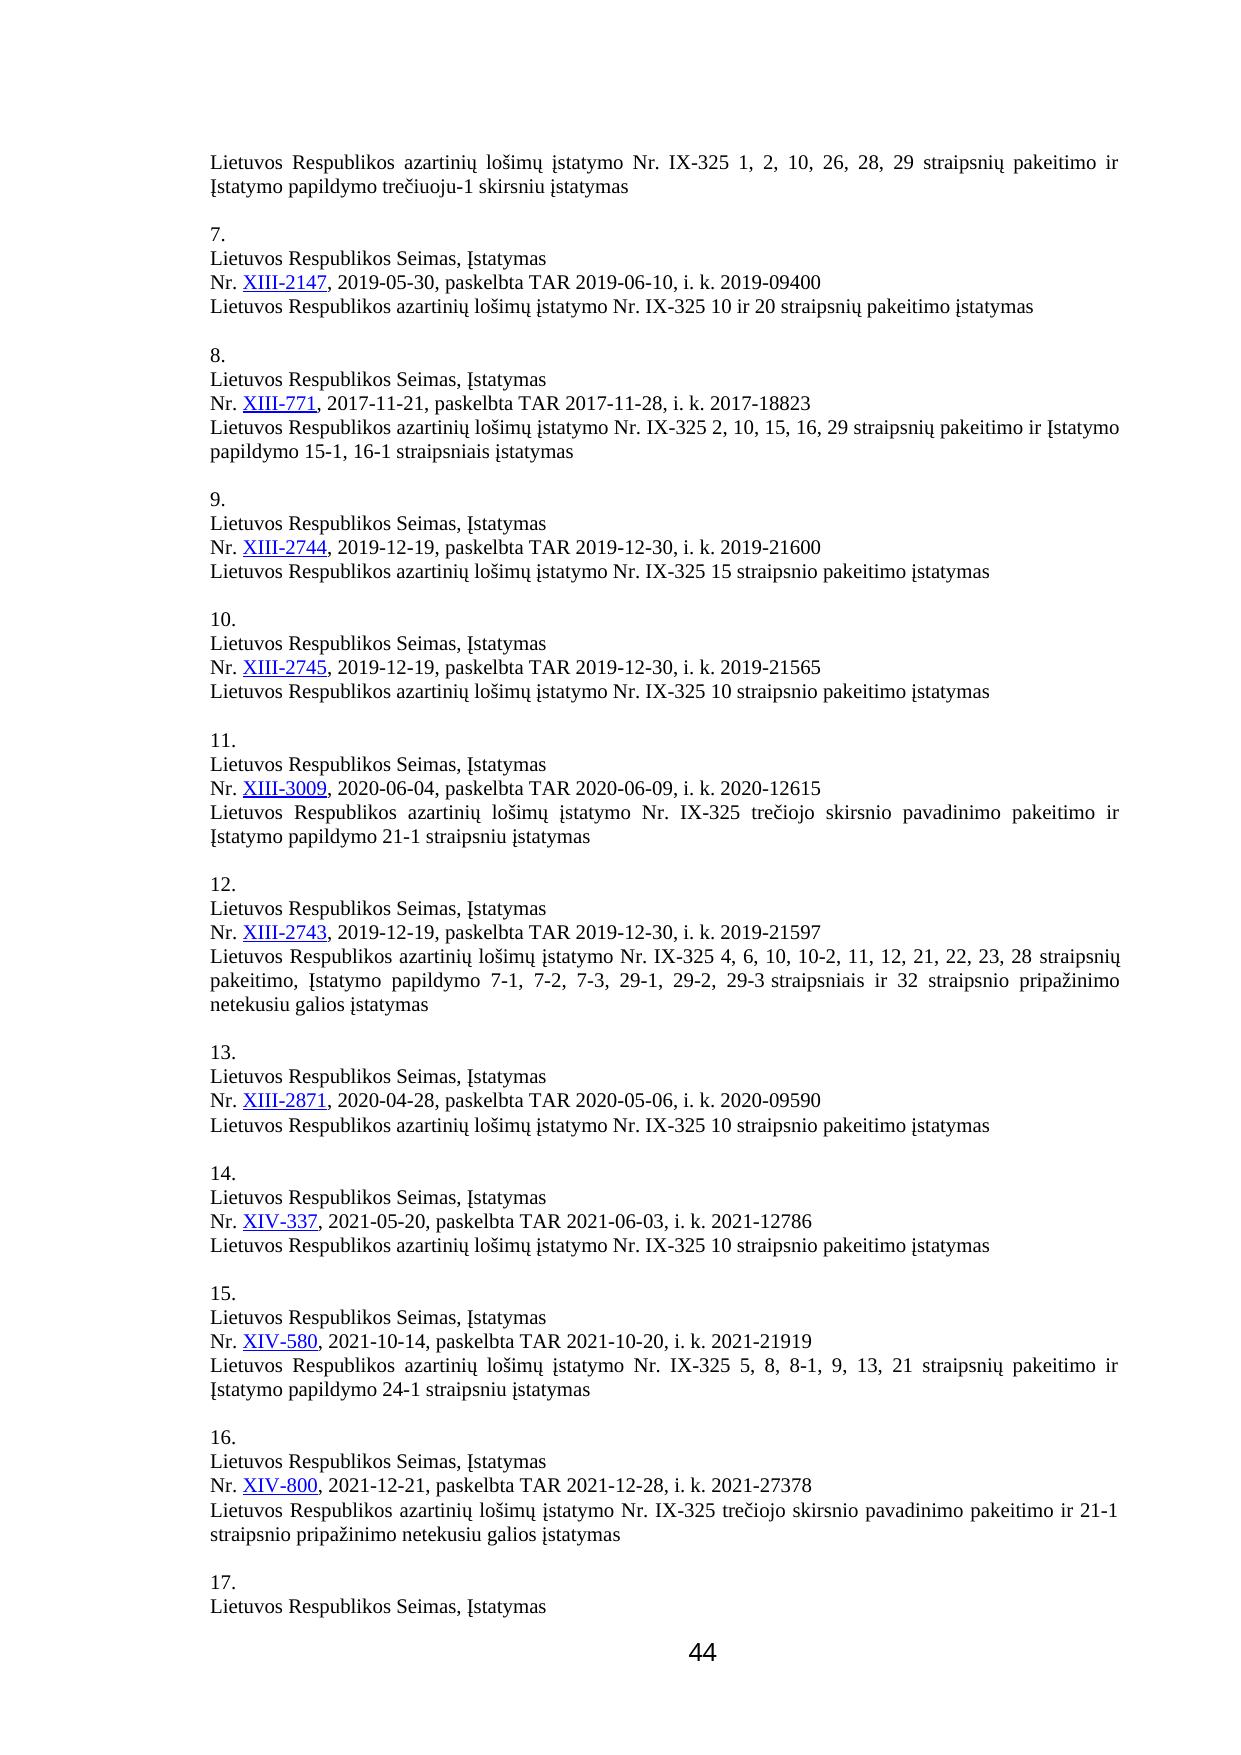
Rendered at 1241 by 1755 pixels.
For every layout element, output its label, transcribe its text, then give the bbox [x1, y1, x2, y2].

text Lietuvos Respublikos Seimas, Įstatymas [210, 246, 1120, 270]
text Nr. XIV-800, 2021-12-21, paskelbta TAR 2021-12-28, i. k. 2021-27378 [210, 1473, 1120, 1497]
text Lietuvos Respublikos Seimas, Įstatymas [210, 1185, 1120, 1209]
text Lietuvos Respublikos Seimas, Įstatymas [210, 1064, 1120, 1088]
text 14. [210, 1161, 1120, 1185]
text Lietuvos Respublikos azartinių lošimų įstatymo Nr. IX-325 trečiojo skirsnio pavadinimo pakeitimo ir 21-1 straipsnio pripažinimo netekusiu galios įstatymas [210, 1497, 1120, 1546]
text Lietuvos Respublikos Seimas, Įstatymas [210, 511, 1120, 535]
text Lietuvos Respublikos Seimas, Įstatymas [210, 367, 1120, 391]
text Nr. XIV-580, 2021-10-14, paskelbta TAR 2021-10-20, i. k. 2021-21919 [210, 1329, 1120, 1353]
text Lietuvos Respublikos Seimas, Įstatymas [210, 1449, 1120, 1473]
text Lietuvos Respublikos Seimas, Įstatymas [210, 896, 1120, 920]
text 9. [210, 487, 1120, 511]
text Nr. XIII-2147, 2019-05-30, paskelbta TAR 2019-06-10, i. k. 2019-09400 [210, 270, 1120, 294]
text Nr. XIII-2745, 2019-12-19, paskelbta TAR 2019-12-30, i. k. 2019-21565 [210, 655, 1120, 679]
text Lietuvos Respublikos azartinių lošimų įstatymo Nr. IX-325 15 straipsnio pakeitimo įstatymas [210, 559, 1120, 583]
text Lietuvos Respublikos azartinių lošimų įstatymo Nr. IX-325 5, 8, 8-1, 9, 13, 21 straipsnių pakeitimo ir Įstatymo papildymo 24-1 straipsniu įstatymas [210, 1353, 1120, 1401]
text 11. [210, 727, 1120, 752]
text 16. [210, 1425, 1120, 1449]
text 12. [210, 872, 1120, 896]
text Lietuvos Respublikos azartinių lošimų įstatymo Nr. IX-325 1, 2, 10, 26, 28, 29 straipsnių pakeitimo ir Įstatymo papildymo trečiuoju-1 skirsniu įstatymas [210, 150, 1120, 198]
text Nr. XIV-337, 2021-05-20, paskelbta TAR 2021-06-03, i. k. 2021-12786 [210, 1209, 1120, 1233]
text Nr. XIII-3009, 2020-06-04, paskelbta TAR 2020-06-09, i. k. 2020-12615 [210, 776, 1120, 800]
text 8. [210, 342, 1120, 367]
text Nr. XIII-2871, 2020-04-28, paskelbta TAR 2020-05-06, i. k. 2020-09590 [210, 1088, 1120, 1112]
text Lietuvos Respublikos azartinių lošimų įstatymo Nr. IX-325 10 straipsnio pakeitimo įstatymas [210, 1112, 1120, 1137]
text Lietuvos Respublikos azartinių lošimų įstatymo Nr. IX-325 2, 10, 15, 16, 29 straipsnių pakeitimo ir Įstatymo papildymo 15-1, 16-1 straipsniais įstatymas [210, 415, 1120, 463]
text Lietuvos Respublikos azartinių lošimų įstatymo Nr. IX-325 trečiojo skirsnio pavadinimo pakeitimo ir Įstatymo papildymo 21-1 straipsniu įstatymas [210, 800, 1120, 848]
text Lietuvos Respublikos azartinių lošimų įstatymo Nr. IX-325 10 ir 20 straipsnių pakeitimo įstatymas [210, 294, 1120, 318]
text 15. [210, 1281, 1120, 1305]
text Nr. XIII-771, 2017-11-21, paskelbta TAR 2017-11-28, i. k. 2017-18823 [210, 391, 1120, 415]
text Nr. XIII-2743, 2019-12-19, paskelbta TAR 2019-12-30, i. k. 2019-21597 [210, 920, 1120, 944]
text Lietuvos Respublikos azartinių lošimų įstatymo Nr. IX-325 10 straipsnio pakeitimo įstatymas [210, 679, 1120, 703]
text 17. [210, 1570, 1120, 1594]
text 10. [210, 607, 1120, 631]
text Nr. XIII-2744, 2019-12-19, paskelbta TAR 2019-12-30, i. k. 2019-21600 [210, 535, 1120, 559]
text Lietuvos Respublikos Seimas, Įstatymas [210, 1305, 1120, 1329]
text Lietuvos Respublikos Seimas, Įstatymas [210, 1594, 1120, 1618]
text 13. [210, 1040, 1120, 1064]
text Lietuvos Respublikos azartinių lošimų įstatymo Nr. IX-325 10 straipsnio pakeitimo įstatymas [210, 1233, 1120, 1257]
text Lietuvos Respublikos azartinių lošimų įstatymo Nr. IX-325 4, 6, 10, 10-2, 11, 12, 21, 22, 23, 28 straipsnių pakeitimo, Įstatymo papildymo 7-1, 7-2, 7-3, 29-1, 29-2, 29-3 straipsniais ir 32 straipsnio pripažinimo netekusiu galios įstatymas [210, 944, 1120, 1016]
text 7. [210, 222, 1120, 246]
text Lietuvos Respublikos Seimas, Įstatymas [210, 752, 1120, 776]
text Lietuvos Respublikos Seimas, Įstatymas [210, 631, 1120, 655]
